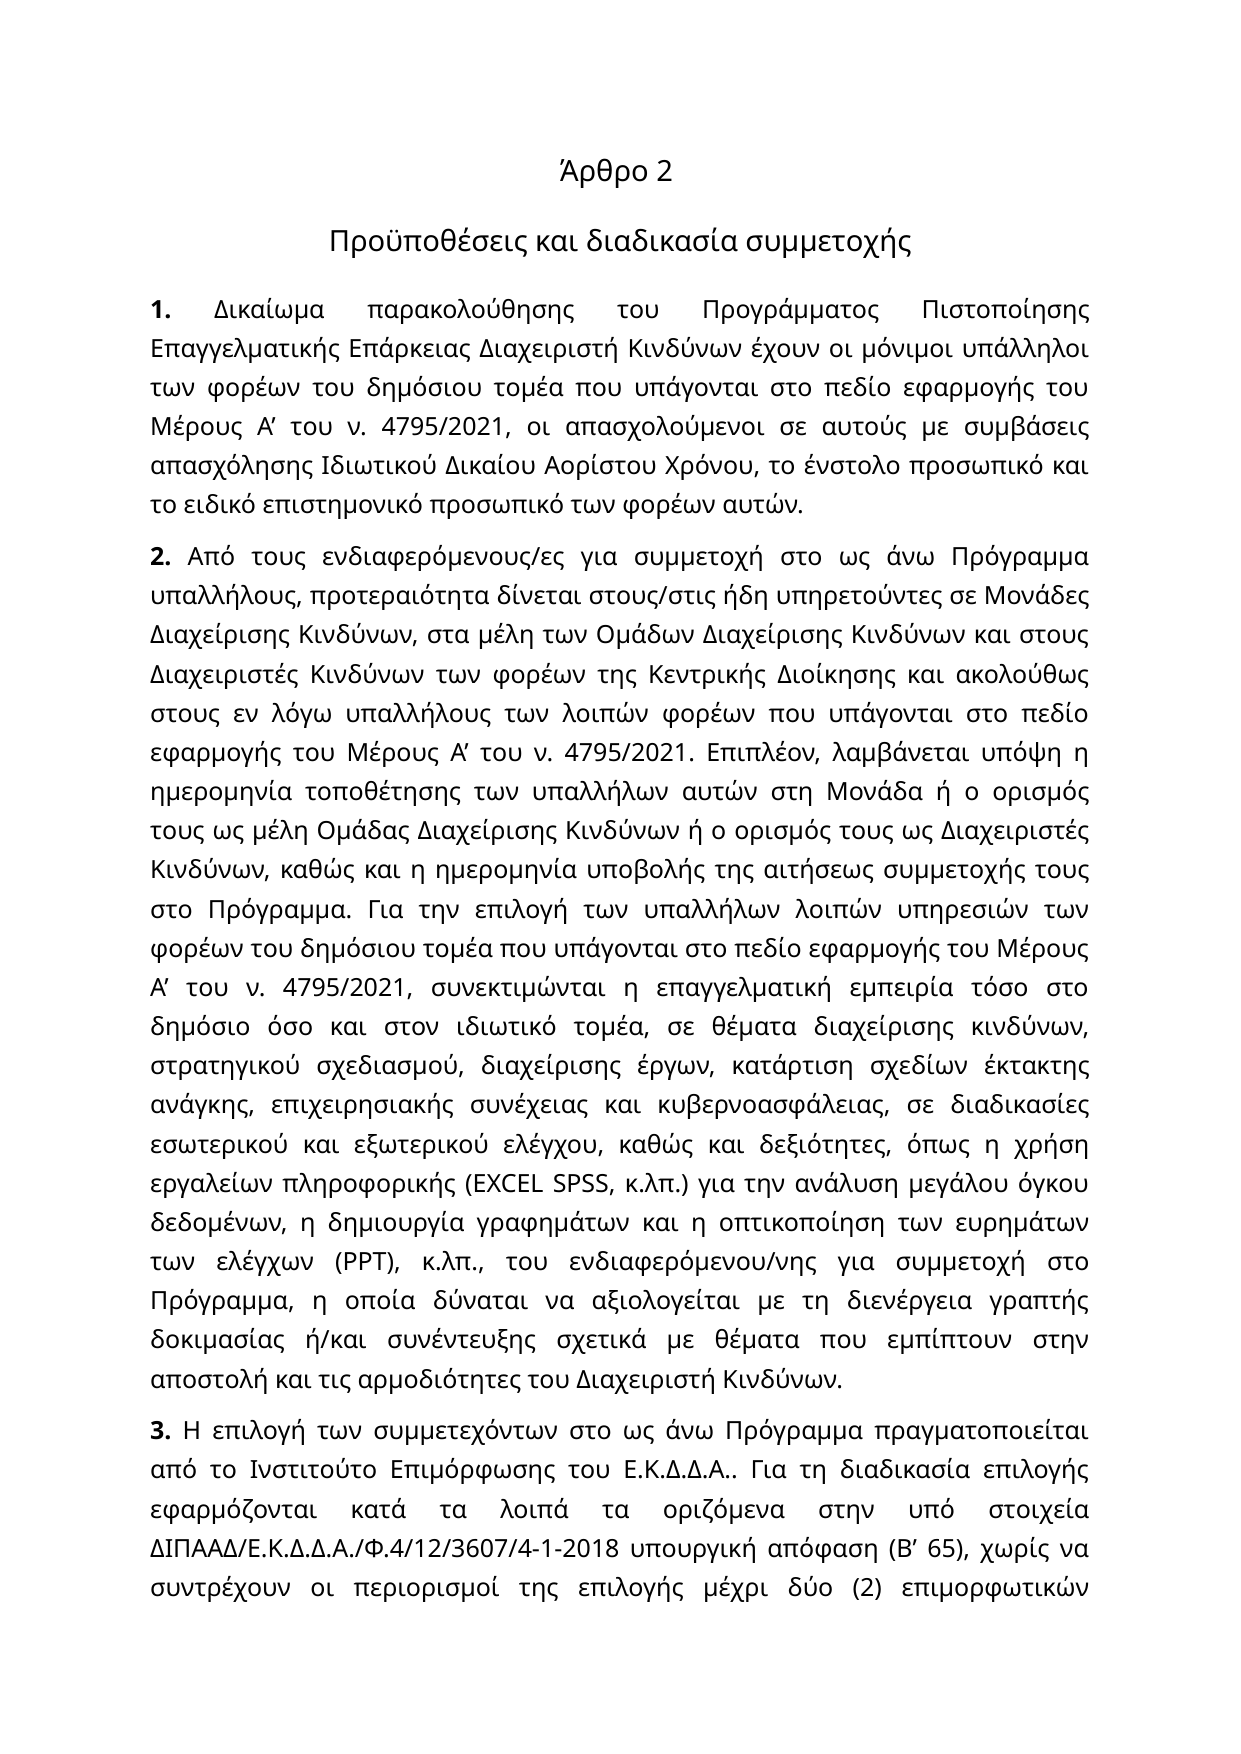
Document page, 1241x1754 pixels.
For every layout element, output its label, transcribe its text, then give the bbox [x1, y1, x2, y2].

text 2. Από τους ενδιαφερόμενους/ες για συμμετοχή στο ως άνω Πρόγραμμα υπαλλήλους, προτεραιότητα δίνεται στους/στις ήδη υπηρετούντες σε Μονάδες Διαχείρισης Κινδύνων, στα μέλη των Ομάδων Διαχείρισης Κινδύνων και στους Διαχειριστές Κινδύνων των φορέων της Κεντρικής Διοίκησης και ακολούθως στους εν λόγω υπαλλήλους των λοιπών φορέων που υπάγονται στο πεδίο εφαρμογής του Μέρους Α’ του ν. 4795/2021. Επιπλέον, λαμβάνεται υπόψη η ημερομηνία τοποθέτησης των υπαλλήλων αυτών στη Μονάδα ή ο ορισμός τους ως μέλη Ομάδας Διαχείρισης Κινδύνων ή ο ορισμός τους ως Διαχειριστές Κινδύνων, καθώς και η ημερομηνία υποβολής της αιτήσεως συμμετοχής τους στο Πρόγραμμα. Για την επιλογή των υπαλλήλων λοιπών υπηρεσιών των φορέων του δημόσιου τομέα που υπάγονται στο πεδίο εφαρμογής του Μέρους Α’ του ν. 4795/2021, συνεκτιμώνται η επαγγελματική εμπειρία τόσο στο δημόσιο όσο και στον ιδιωτικό τομέα, σε θέματα διαχείρισης κινδύνων, στρατηγικού σχεδιασμού, διαχείρισης έργων, κατάρτιση σχεδίων έκτακτης ανάγκης, επιχειρησιακής συνέχειας και κυβερνοασφάλειας, σε διαδικασίες εσωτερικού και εξωτερικού ελέγχου, καθώς και δεξιότητες, όπως η χρήση εργαλείων πληροφορικής (EXCEL SPSS, κ.λπ.) για την ανάλυση μεγάλου όγκου δεδομένων, η δημιουργία γραφημάτων και η οπτικοποίηση των ευρημάτων των ελέγχων (PPT), κ.λπ., του ενδιαφερόμενου/νης για συμμετοχή στο Πρόγραμμα, η οποία δύναται να αξιολογείται με τη διενέργεια γραπτής δοκιμασίας ή/και συνέντευξης σχετικά με θέματα που εμπίπτουν στην αποστολή και τις αρμοδιότητες του Διαχειριστή Κινδύνων. [150, 539, 1090, 1395]
text 3. Η επιλογή των συμμετεχόντων στο ως άνω Πρόγραμμα πραγματοποιείται από το Ινστιτούτο Επιμόρφωσης του Ε.Κ.Δ.Δ.Α.. Για τη διαδικασία επιλογής εφαρμόζονται κατά τα λοιπά τα οριζόμενα στην υπό στοιχεία ΔΙΠΑΑΔ/Ε.Κ.Δ.Δ.Α./Φ.4/12/3607/4-1-2018 υπουργική απόφαση (Β’ 65), χωρίς να συντρέχουν οι περιορισμοί της επιλογής μέχρι δύο (2) επιμορφωτικών [150, 1413, 1090, 1604]
text 1. Δικαίωμα παρακολούθησης του Προγράμματος Πιστοποίησης Επαγγελματικής Επάρκειας Διαχειριστή Κινδύνων έχουν οι μόνιμοι υπάλληλοι των φορέων του δημόσιου τομέα που υπάγονται στο πεδίο εφαρμογής του Μέρους Α’ του ν. 4795/2021, οι απασχολούμενοι σε αυτούς με συμβάσεις απασχόλησης Ιδιωτικού Δικαίου Αορίστου Χρόνου, το ένστολο προσωπικό και το ειδικό επιστημονικό προσωπικό των φορέων αυτών. [150, 291, 1090, 521]
subtitle Άρθρο 2 [150, 150, 1090, 190]
subtitle Προϋποθέσεις και διαδικασία συμμετοχής [150, 221, 1090, 260]
